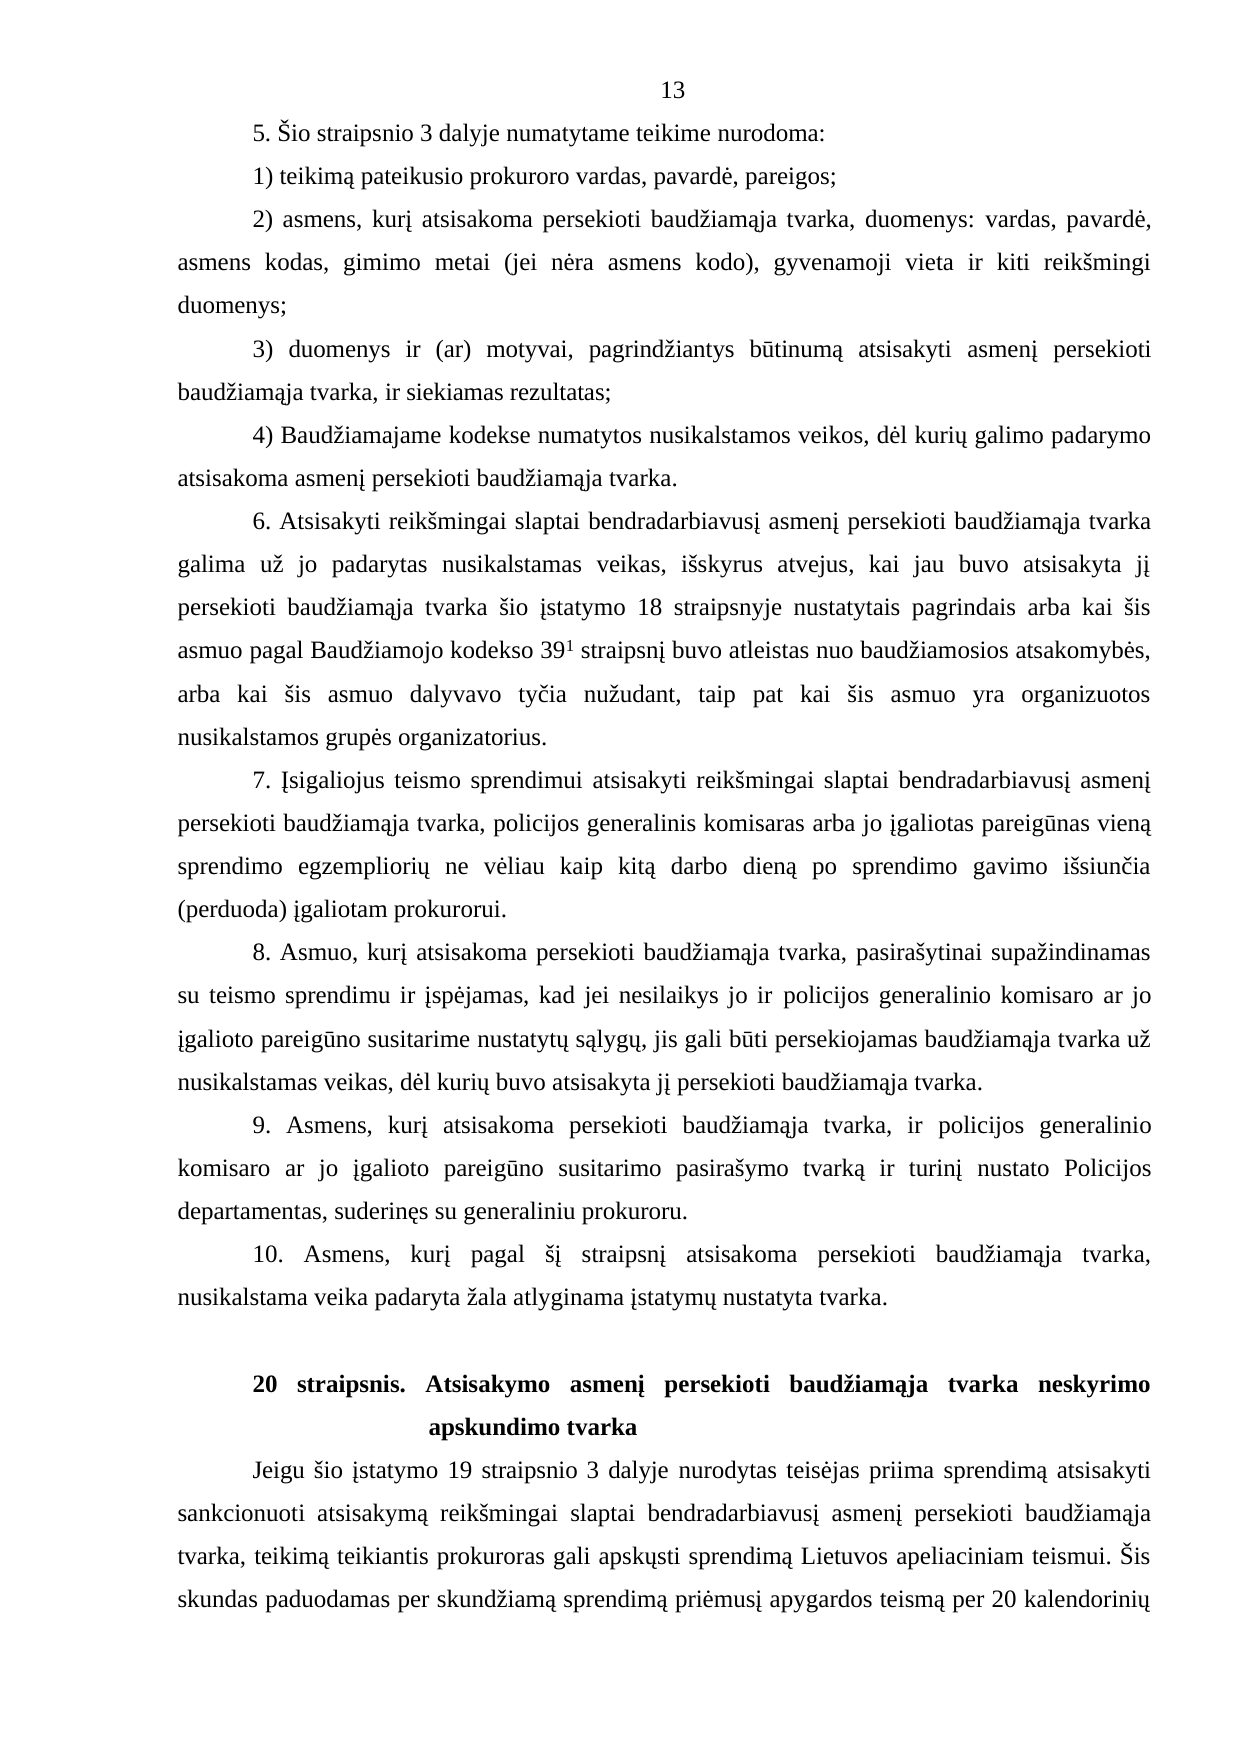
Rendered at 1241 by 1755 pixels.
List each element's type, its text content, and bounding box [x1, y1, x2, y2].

text 1) teikimą pateikusio prokuroro vardas, pavardė, pareigos; [177, 161, 1152, 190]
text 2) asmens, kurį atsisakoma persekioti baudžiamąja tvarka, duomenys: vardas, pavardė, asmens kodas, gimimo metai (jei nėra asmens kodo), gyvenamoji vieta ir kiti reikšmingi duomenys; [177, 204, 1152, 319]
text 4) Baudžiamajame kodekse numatytos nusikalstamos veikos, dėl kurių galimo padarymo atsisakoma asmenį persekioti baudžiamąja tvarka. [177, 420, 1152, 492]
text 5. Šio straipsnio 3 dalyje numatytame teikime nurodoma: [177, 118, 1152, 147]
text 6. Atsisakyti reikšmingai slaptai bendradarbiavusį asmenį persekioti baudžiamąja tvarka galima už jo padarytas nusikalstamas veikas, išskyrus atvejus, kai jau buvo atsisakyta jį persekioti baudžiamąja tvarka šio įstatymo 18 straipsnyje nustatytais pagrindais arba kai šis asmuo pagal Baudžiamojo kodekso 391 straipsnį buvo atleistas nuo baudžiamosios atsakomybės, arba kai šis asmuo dalyvavo tyčia nužudant, taip pat kai šis asmuo yra organizuotos nusikalstamos grupės organizatorius. [177, 506, 1152, 751]
text 9. Asmens, kurį atsisakoma persekioti baudžiamąja tvarka, ir policijos generalinio komisaro ar jo įgalioto pareigūno susitarimo pasirašymo tvarką ir turinį nustato Policijos departamentas, suderinęs su generaliniu prokuroru. [177, 1110, 1152, 1225]
text 7. Įsigaliojus teismo sprendimui atsisakyti reikšmingai slaptai bendradarbiavusį asmenį persekioti baudžiamąja tvarka, policijos generalinis komisaras arba jo įgaliotas pareigūnas vieną sprendimo egzempliorių ne vėliau kaip kitą darbo dieną po sprendimo gavimo išsiunčia (perduoda) įgaliotam prokurorui. [177, 765, 1152, 923]
text 10. Asmens, kurį pagal šį straipsnį atsisakoma persekioti baudžiamąja tvarka, nusikalstama veika padaryta žala atlyginama įstatymų nustatyta tvarka. [177, 1239, 1152, 1311]
text 8. Asmuo, kurį atsisakoma persekioti baudžiamąja tvarka, pasirašytinai supažindinamas su teismo sprendimu ir įspėjamas, kad jei nesilaikys jo ir policijos generalinio komisaro ar jo įgalioto pareigūno susitarime nustatytų sąlygų, jis gali būti persekiojamas baudžiamąja tvarka už nusikalstamas veikas, dėl kurių buvo atsisakyta jį persekioti baudžiamąja tvarka. [177, 937, 1152, 1096]
text 3) duomenys ir (ar) motyvai, pagrindžiantys būtinumą atsisakyti asmenį persekioti baudžiamąja tvarka, ir siekiamas rezultatas; [177, 334, 1152, 406]
text Jeigu šio įstatymo 19 straipsnio 3 dalyje nurodytas teisėjas priima sprendimą atsisakyti sankcionuoti atsisakymą reikšmingai slaptai bendradarbiavusį asmenį persekioti baudžiamąja tvarka, teikimą teikiantis prokuroras gali apskųsti sprendimą Lietuvos apeliaciniam teismui. Šis skundas paduodamas per skundžiamą sprendimą priėmusį apygardos teismą per 20 kalendorinių [177, 1455, 1152, 1613]
text 20 straipsnis. Atsisakymo asmenį persekioti baudžiamąja tvarka neskyrimo apskundimo tvarka [252, 1369, 1152, 1441]
